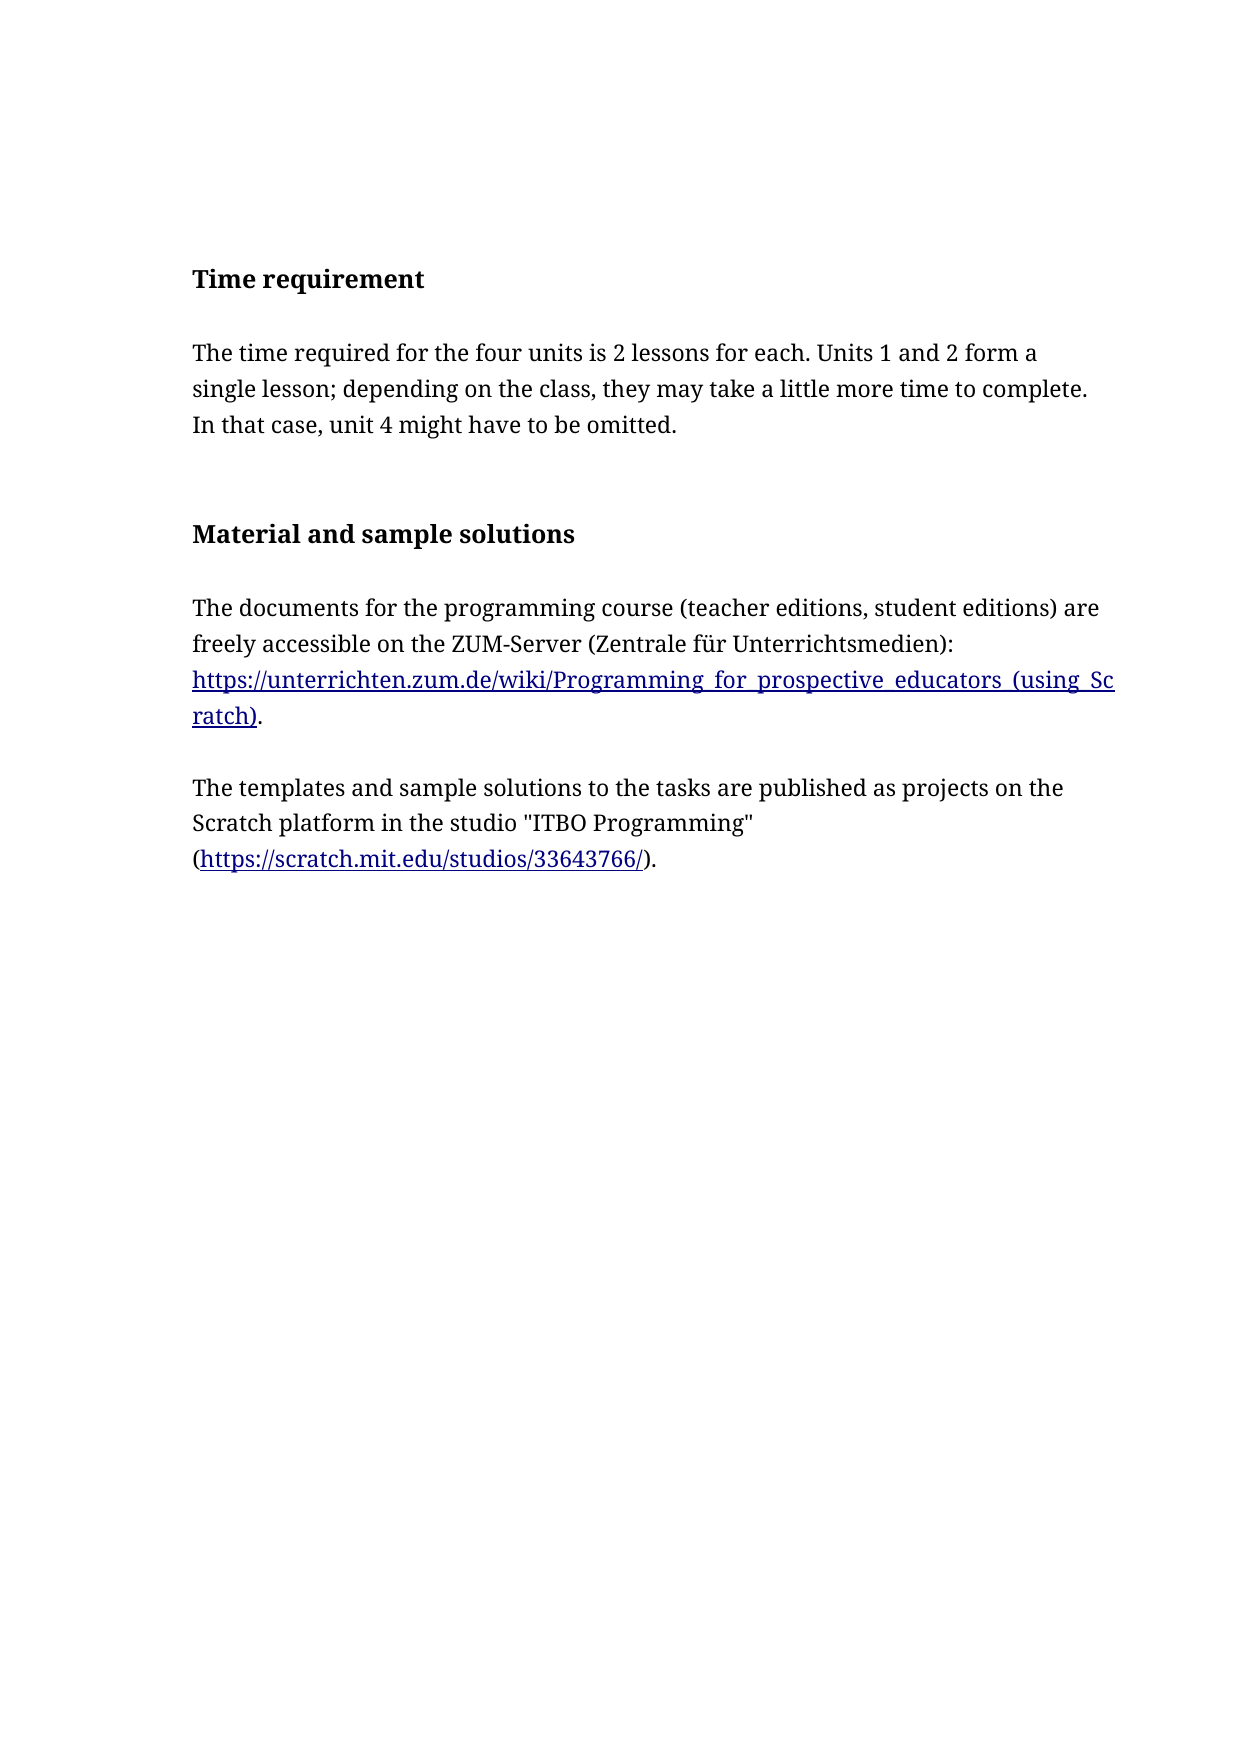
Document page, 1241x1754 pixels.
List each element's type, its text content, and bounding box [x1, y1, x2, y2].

text Time requirement [192, 262, 1122, 296]
text The templates and sample solutions to the tasks are published as projects on the Scratch platform in the studio "ITBO Programming" (https://scratch.mit.edu/studios/33643766/). [192, 771, 1122, 874]
text The time required for the four units is 2 lessons for each. Units 1 and 2 form a single lesson; depending on the class, they may take a little more time to complete. In that case, unit 4 might have to be omitted. [192, 337, 1093, 440]
text Material and sample solutions [192, 517, 1122, 551]
text The documents for the programming course (teacher editions, student editions) are freely accessible on the ZUM-Server (Zentrale für Unterrichtsmedien): https://unterrichten.zum.de/wiki/Programming_for_prospective_educators_(using_Scratch). [192, 592, 1122, 731]
